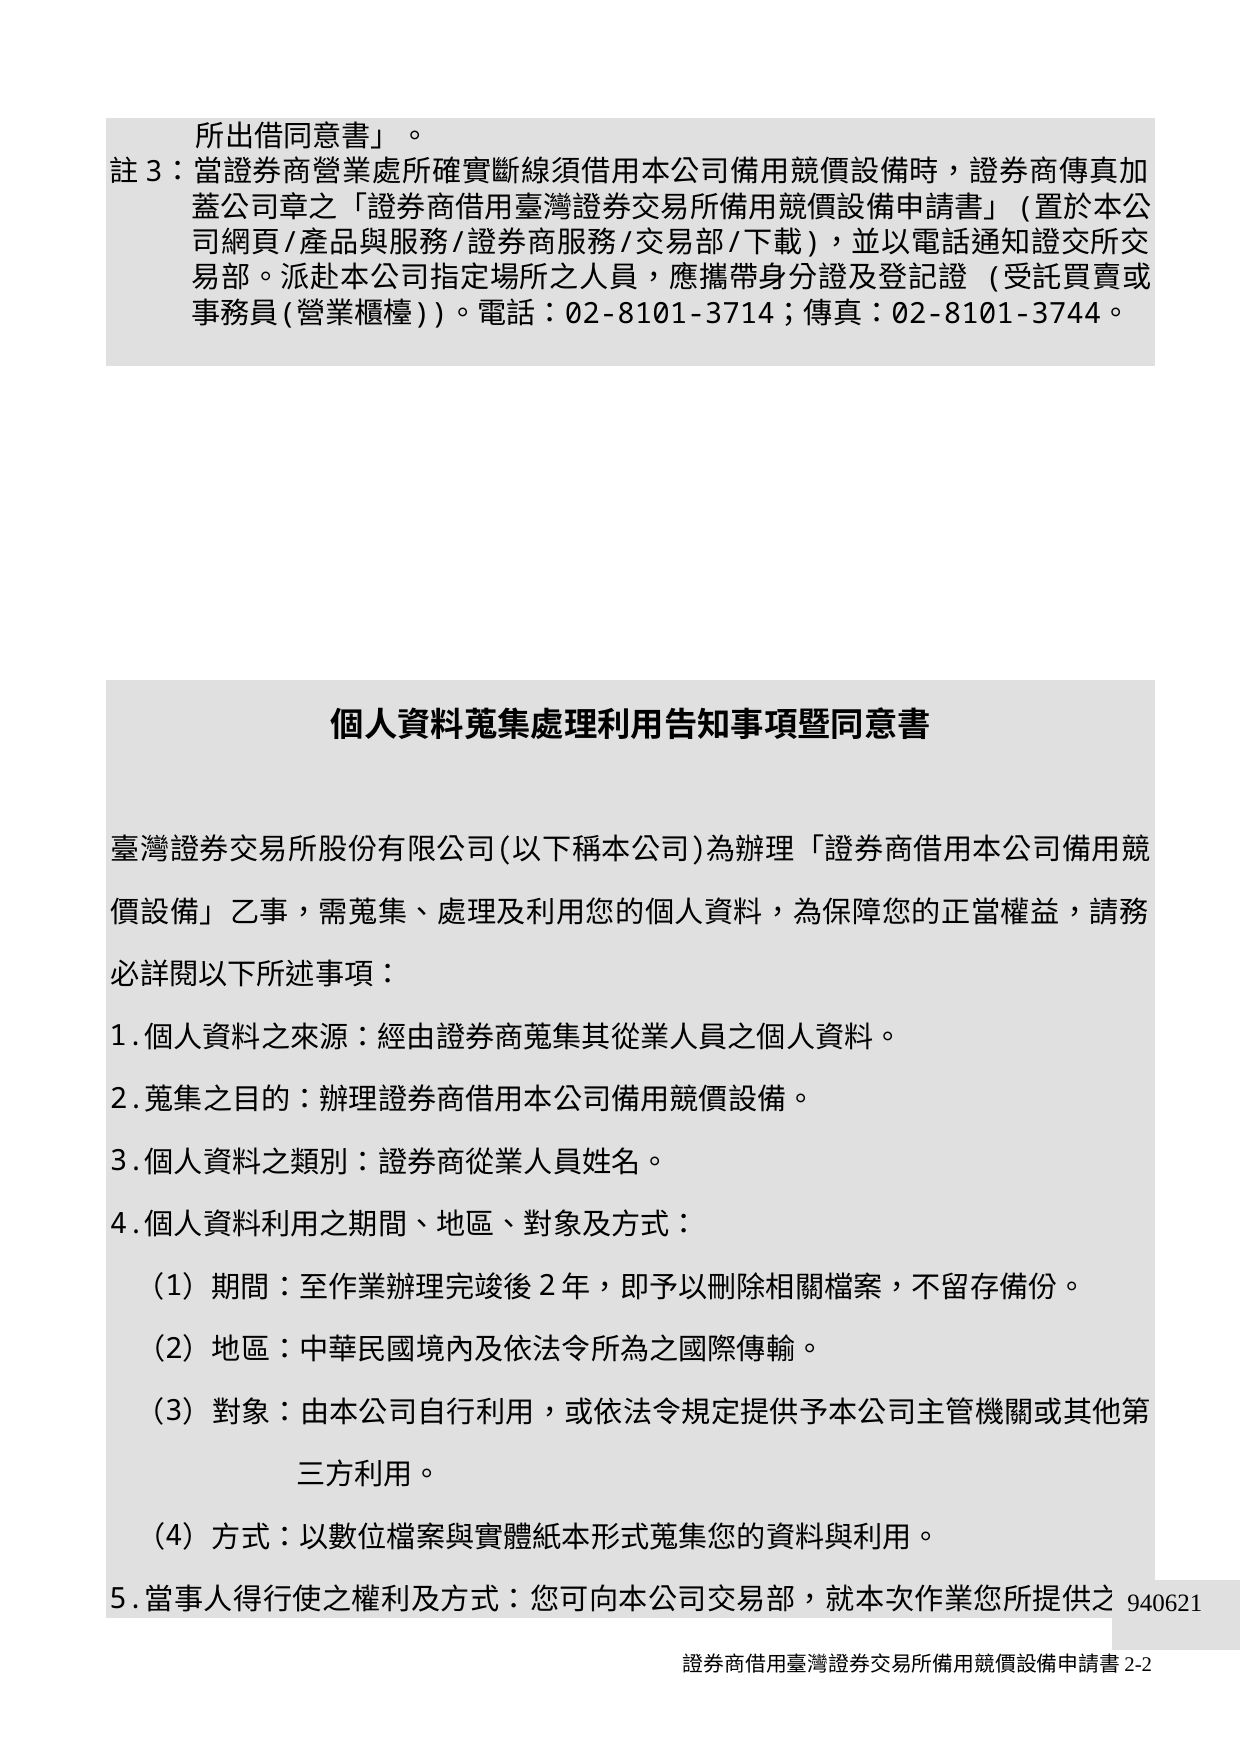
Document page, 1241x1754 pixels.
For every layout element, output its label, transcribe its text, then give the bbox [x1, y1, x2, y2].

table_header 所出借同意書」。 註3：當證券商營業處所確實斷線須借用本公司備用競價設備時，證券商傳真加蓋公司章之「證券商借用臺灣證券交易所備用競價設備申請書」(置於本公司網頁/產品與服務/證券商服務/交易部/下載)，並以電話通知證交所交易部。派赴本公司指定場所之人員，應攜帶身分證及登記證 (受託買賣或事務員(營業櫃檯))。電話：02-8101-3714；傳真：02-8101-3744。 [106, 118, 1155, 366]
table_header 個人資料蒐集處理利用告知事項暨同意書 臺灣證券交易所股份有限公司(以下稱本公司)為辦理「證券商借用本公司備用競價設備」乙事，需蒐集、處理及利用您的個人資料，為保障您的正當權益，請務必詳閱以下所述事項： 1.個人資料之來源：經由證券商蒐集其從業人員之個人資料。 2.蒐集之目的：辦理證券商借用本公司備用競價設備。 3.個人資料之類別：證券商從業人員姓名。 4.個人資料利用之期間、地區、對象及方式： （1）期間：至作業辦理完竣後2年，即予以刪除相關檔案，不留存備份。 （2）地區：中華民國境內及依法令所為之國際傳輸。 （3）對象：由本公司自行利用，或依法令規定提供予本公司主管機關或其他第三方利用。 （4）方式：以數位檔案與實體紙本形式蒐集您的資料與利用。 5.當事人得行使之權利及方式：您可向本公司交易部，就本次作業您所提供之個人資料，主張以下權利：個人資料查詢、閱覽、複製本、補充、更正、刪除及停止蒐集、處理或利用之要求。惟因執行業務所必須、特定目的消滅前或未逾法定保存年限者，得不予刪除。 於符合上揭蒐集之特定目的業務範圍內，本人同意 貴公司得蒐集、處理及利用本人個人資料；且經 貴公司向本人告知上開事項後，本人已明確知悉 貴公司蒐集、處理或利用本人個人資料之相關內容無誤。 立書人： （親簽），立書人： （親簽） 立書人： （親簽），立書人： （親簽） 立書人： （親簽），立書人： （親簽） 立書人： （親簽），立書人： （親簽） 立書人： （親簽），立書人： （親簽） 中華民國 年 月 日 [106, 680, 1240, 1650]
